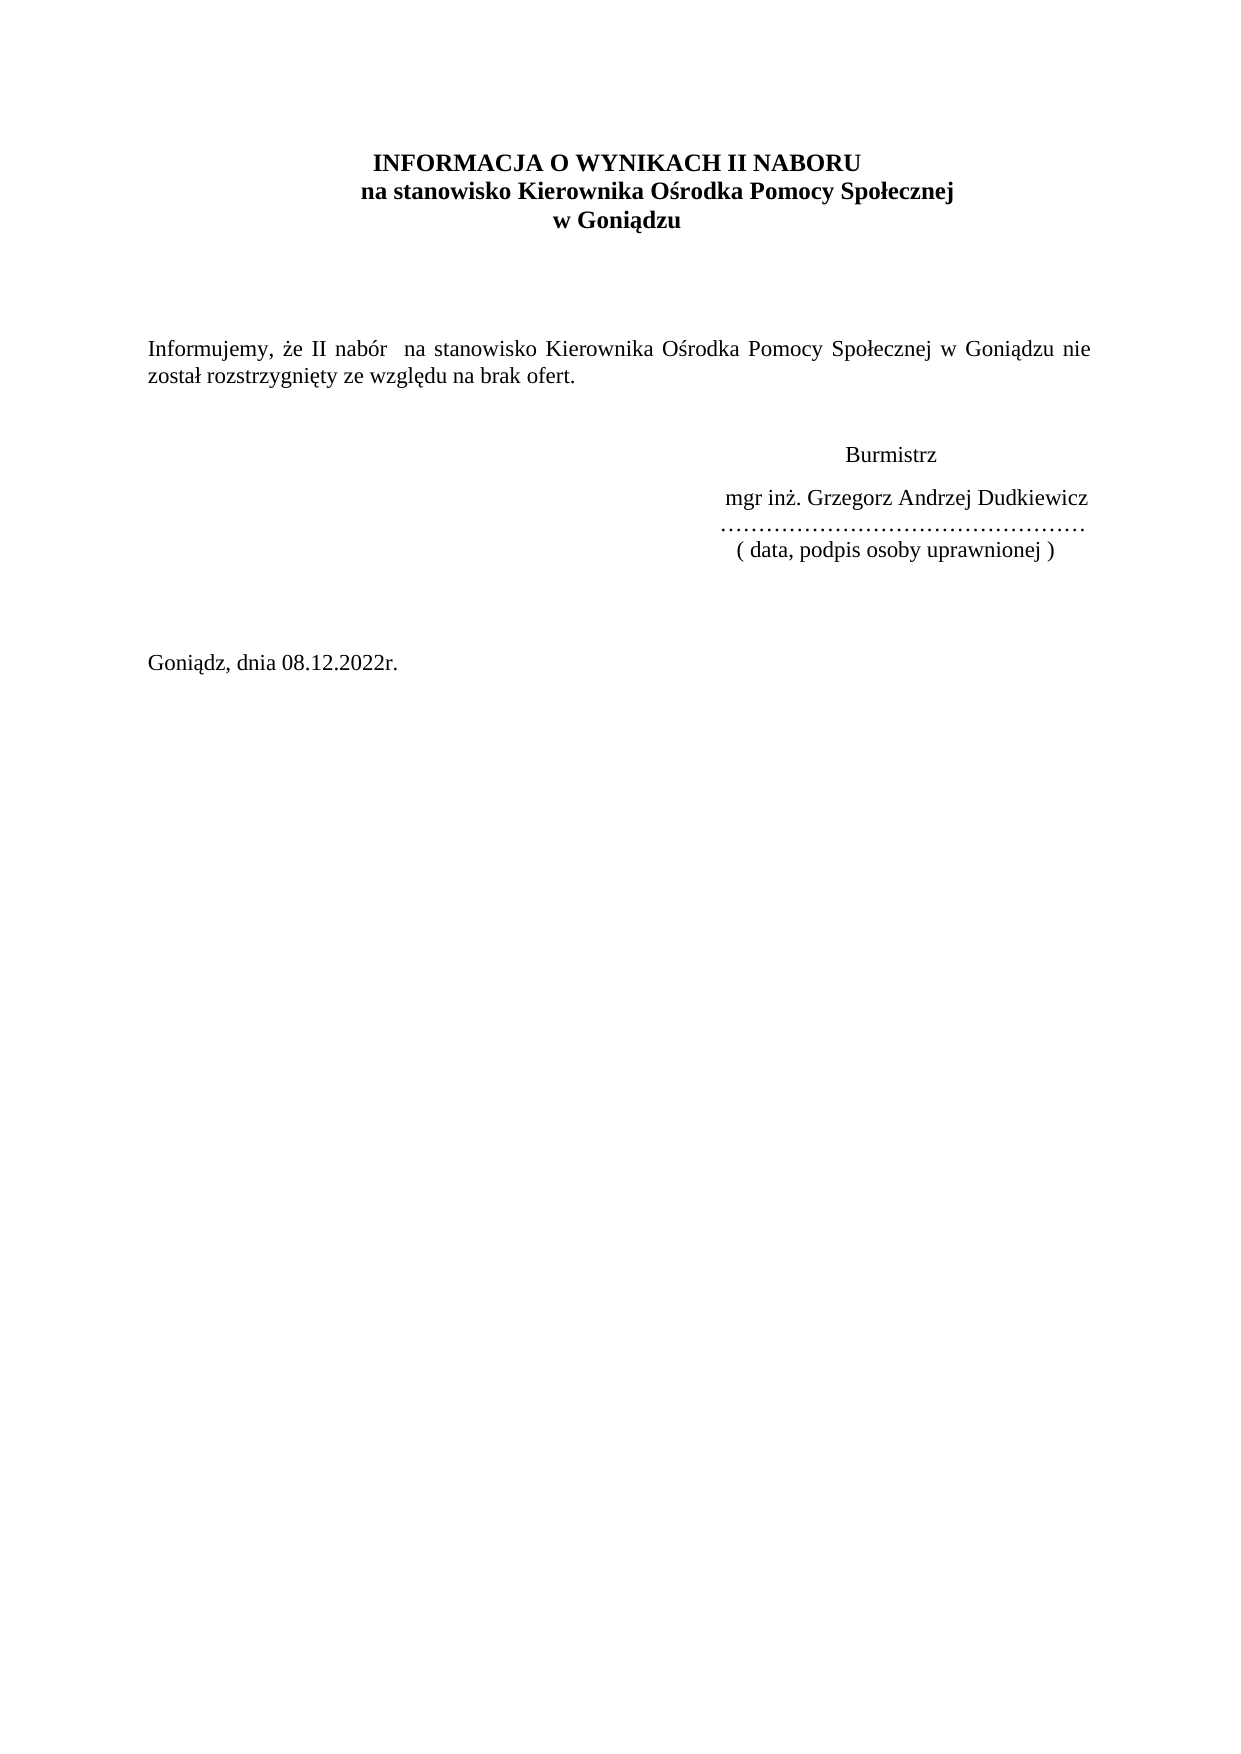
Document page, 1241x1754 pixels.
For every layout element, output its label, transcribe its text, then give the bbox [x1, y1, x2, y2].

text mgr inż. Grzegorz Andrzej Dudkiewicz [148, 484, 1093, 510]
text ( data, podpis osoby uprawnionej ) [148, 536, 1093, 563]
text INFORMACJA O WYNIKACH II NABORU [148, 148, 1093, 176]
text Burmistrz [148, 441, 1093, 467]
text na stanowisko Kierownika Ośrodka Pomocy Społecznej [229, 176, 1093, 205]
text ………………………………………… [148, 510, 1093, 536]
text w Goniądzu [148, 205, 1093, 234]
text Goniądz, dnia 08.12.2022r. [148, 649, 1093, 675]
text Informujemy, że II nabór na stanowisko Kierownika Ośrodka Pomocy Społecznej w Goniądzu nie został rozstrzygnięty ze względu na brak ofert. [148, 335, 1093, 388]
